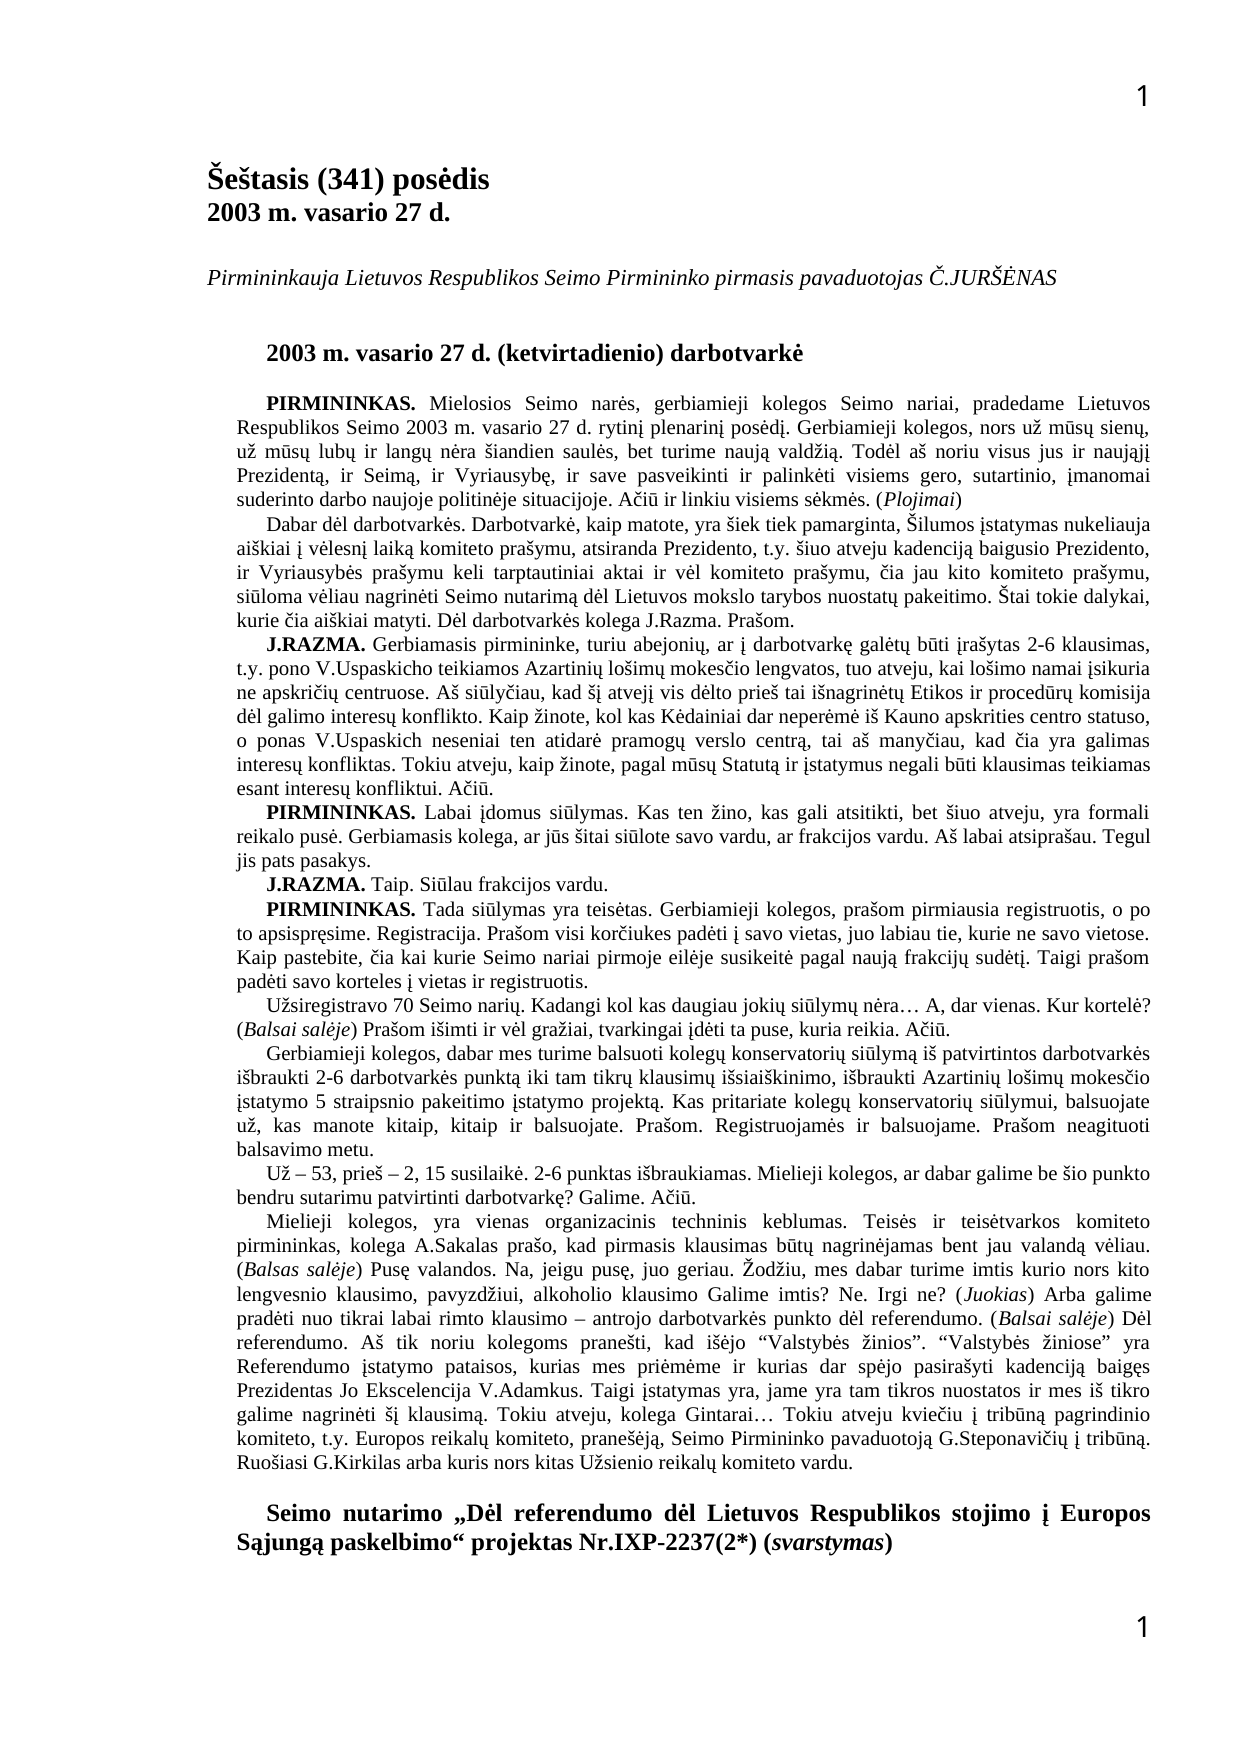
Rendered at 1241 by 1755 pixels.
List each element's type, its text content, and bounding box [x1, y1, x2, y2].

text PIRMININKAS. Mielosios Seimo narės, gerbiamieji kolegos Seimo nariai, pradedame Lietuvos Respublikos Seimo 2003 m. vasario 27 d. rytinį plenarinį posėdį. Gerbiamieji kolegos, nors už mūsų sienų, už mūsų lubų ir langų nėra šiandien saulės, bet turime naują valdžią. Todėl aš noriu visus jus ir naująjį Prezidentą, ir Seimą, ir Vyriausybę, ir save pasveikinti ir palinkėti visiems gero, sutartinio, įmanomai suderinto darbo naujoje politinėje situacijoje. Ačiū ir linkiu visiems sėkmės. (Plojimai) [236, 391, 1152, 511]
text Pirmininkauja Lietuvos Respublikos Seimo Pirmininko pirmasis pavaduotojas Č.JURŠĖNAS [207, 264, 1152, 290]
text PIRMININKAS. Tada siūlymas yra teisėtas. Gerbiamieji kolegos, prašom pirmiausia registruotis, o po to apsispręsime. Registracija. Prašom visi korčiukes padėti į savo vietas, juo labiau tie, kurie ne savo vietose. Kaip pastebite, čia kai kurie Seimo nariai pirmoje eilėje susikeitė pagal naują frakcijų sudėtį. Taigi prašom padėti savo korteles į vietas ir registruotis. [236, 896, 1152, 993]
text 2003 m. vasario 27 d. (ketvirtadienio) darbotvarkė [236, 338, 1152, 367]
text Dabar dėl darbotvarkės. Darbotvarkė, kaip matote, yra šiek tiek pamarginta, Šilumos įstatymas nukeliauja aiškiai į vėlesnį laiką komiteto prašymu, atsiranda Prezidento, t.y. šiuo atveju kadenciją baigusio Prezidento, ir Vyriausybės prašymu keli tarptautiniai aktai ir vėl komiteto prašymu, čia jau kito komiteto prašymu, siūloma vėliau nagrinėti Seimo nutarimą dėl Lietuvos mokslo tarybos nuostatų pakeitimo. Štai tokie dalykai, kurie čia aiškiai matyti. Dėl darbotvarkės kolega J.Razma. Prašom. [236, 511, 1152, 632]
text Mielieji kolegos, yra vienas organizacinis techninis keblumas. Teisės ir teisėtvarkos komiteto pirmininkas, kolega A.Sakalas prašo, kad pirmasis klausimas būtų nagrinėjamas bent jau valandą vėliau. (Balsas salėje) Pusę valandos. Na, jeigu pusę, juo geriau. Žodžiu, mes dabar turime imtis kurio nors kito lengvesnio klausimo, pavyzdžiui, alkoholio klausimo Galime imtis? Ne. Irgi ne? (Juokias) Arba galime pradėti nuo tikrai labai rimto klausimo – antrojo darbotvarkės punkto dėl referendumo. (Balsai salėje) Dėl referendumo. Aš tik noriu kolegoms pranešti, kad išėjo “Valstybės žinios”. “Valstybės žiniose” yra Referendumo įstatymo pataisos, kurias mes priėmėme ir kurias dar spėjo pasirašyti kadenciją baigęs Prezidentas Jo Ekscelencija V.Adamkus. Taigi įstatymas yra, jame yra tam tikros nuostatos ir mes iš tikro galime nagrinėti šį klausimą. Tokiu atveju, kolega Gintarai… Tokiu atveju kviečiu į tribūną pagrindinio komiteto, t.y. Europos reikalų komiteto, pranešėją, Seimo Pirmininko pavaduotoją G.Steponavičių į tribūną. Ruošiasi G.Kirkilas arba kuris nors kitas Užsienio reikalų komiteto vardu. [236, 1209, 1152, 1474]
text J.RAZMA. Gerbiamasis pirmininke, turiu abejonių, ar į darbotvarkę galėtų būti įrašytas 2-6 klausimas, t.y. pono V.Uspaskicho teikiamos Azartinių lošimų mokesčio lengvatos, tuo atveju, kai lošimo namai įsikuria ne apskričių centruose. Aš siūlyčiau, kad šį atvejį vis dėlto prieš tai išnagrinėtų Etikos ir procedūrų komisija dėl galimo interesų konflikto. Kaip žinote, kol kas Kėdainiai dar neperėmė iš Kauno apskrities centro statuso, o ponas V.Uspaskich neseniai ten atidarė pramogų verslo centrą, tai aš manyčiau, kad čia yra galimas interesų konfliktas. Tokiu atveju, kaip žinote, pagal mūsų Statutą ir įstatymus negali būti klausimas teikiamas esant interesų konfliktui. Ačiū. [236, 632, 1152, 800]
text PIRMININKAS. Labai įdomus siūlymas. Kas ten žino, kas gali atsitikti, bet šiuo atveju, yra formali reikalo pusė. Gerbiamasis kolega, ar jūs šitai siūlote savo vardu, ar frakcijos vardu. Aš labai atsiprašau. Tegul jis pats pasakys. [236, 800, 1152, 872]
text Seimo nutarimo „Dėl referendumo dėl Lietuvos Respublikos stojimo į Europos Sąjungą paskelbimo“ projektas Nr.IXP-2237(2*) (svarstymas) [236, 1498, 1152, 1556]
text Gerbiamieji kolegos, dabar mes turime balsuoti kolegų konservatorių siūlymą iš patvirtintos darbotvarkės išbraukti 2-6 darbotvarkės punktą iki tam tikrų klausimų išsiaiškinimo, išbraukti Azartinių lošimų mokesčio įstatymo 5 straipsnio pakeitimo įstatymo projektą. Kas pritariate kolegų konservatorių siūlymui, balsuojate už, kas manote kitaip, kitaip ir balsuojate. Prašom. Registruojamės ir balsuojame. Prašom neagituoti balsavimo metu. [236, 1041, 1152, 1161]
text Užsiregistravo 70 Seimo narių. Kadangi kol kas daugiau jokių siūlymų nėra… A, dar vienas. Kur kortelė? (Balsai salėje) Prašom išimti ir vėl gražiai, tvarkingai įdėti ta puse, kuria reikia. Ačiū. [236, 993, 1152, 1041]
text Už – 53, prieš – 2, 15 susilaikė. 2-6 punktas išbraukiamas. Mielieji kolegos, ar dabar galime be šio punkto bendru sutarimu patvirtinti darbotvarkę? Galime. Ačiū. [236, 1161, 1152, 1209]
text Šeštasis (341) posėdis 2003 m. vasario 27 d. [207, 160, 1152, 227]
text J.RAZMA. Taip. Siūlau frakcijos vardu. [236, 872, 1152, 896]
